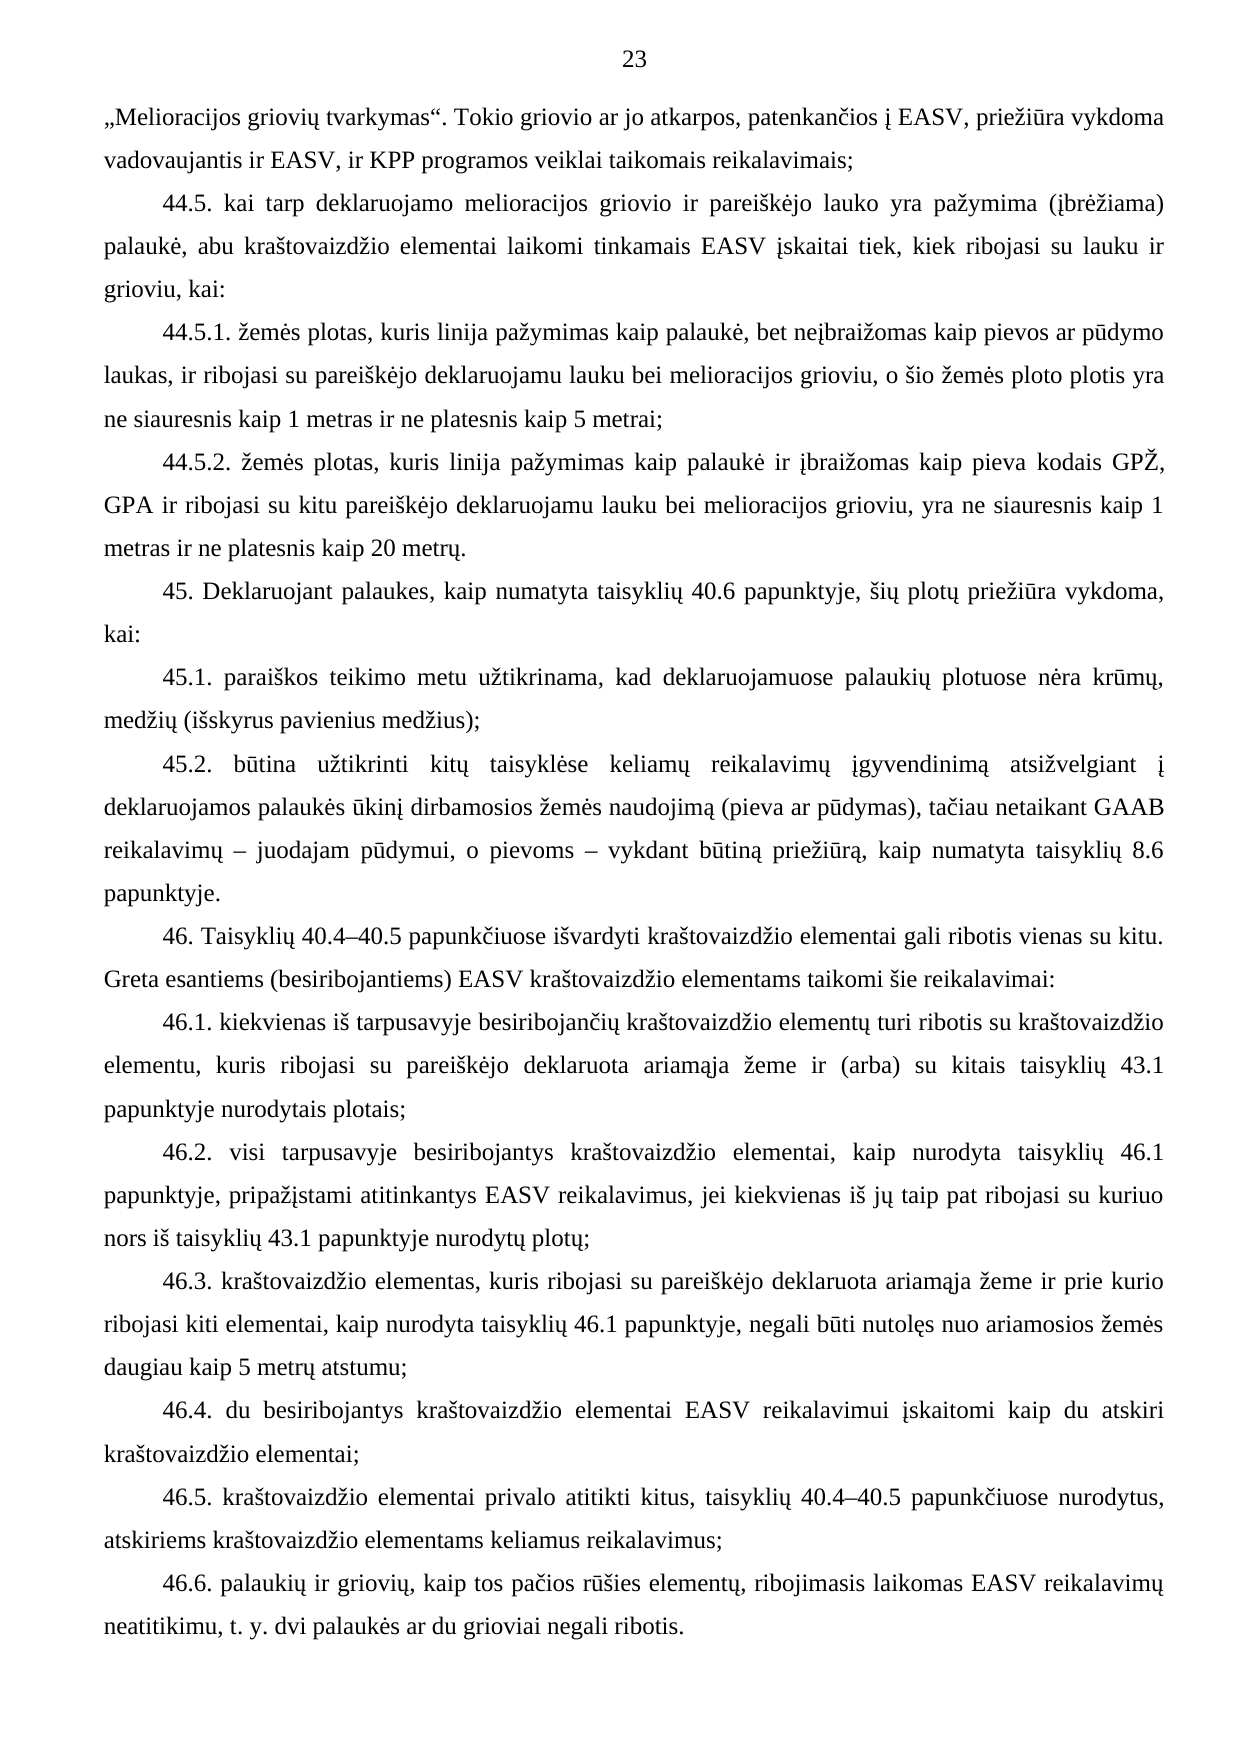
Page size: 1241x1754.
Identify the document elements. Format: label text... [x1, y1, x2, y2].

text 46.5. kraštovaizdžio elementai privalo atitikti kitus, taisyklių 40.4–40.5 papunkčiuose nurodytus, atskiriems kraštovaizdžio elementams keliamus reikalavimus; [103, 1482, 1165, 1554]
text 46.1. kiekvienas iš tarpusavyje besiribojančių kraštovaizdžio elementų turi ribotis su kraštovaizdžio elementu, kuris ribojasi su pareiškėjo deklaruota ariamąja žeme ir (arba) su kitais taisyklių 43.1 papunktyje nurodytais plotais; [103, 1007, 1165, 1122]
text 45. Deklaruojant palaukes, kaip numatyta taisyklių 40.6 papunktyje, šių plotų priežiūra vykdoma, kai: [103, 576, 1165, 648]
text 45.2. būtina užtikrinti kitų taisyklėse keliamų reikalavimų įgyvendinimą atsižvelgiant į deklaruojamos palaukės ūkinį dirbamosios žemės naudojimą (pieva ar pūdymas), tačiau netaikant GAAB reikalavimų – juodajam pūdymui, o pievoms – vykdant būtiną priežiūrą, kaip numatyta taisyklių 8.6 papunktyje. [103, 749, 1165, 907]
text 46. Taisyklių 40.4–40.5 papunkčiuose išvardyti kraštovaizdžio elementai gali ribotis vienas su kitu. Greta esantiems (besiribojantiems) EASV kraštovaizdžio elementams taikomi šie reikalavimai: [103, 921, 1165, 993]
text 45.1. paraiškos teikimo metu užtikrinama, kad deklaruojamuose palaukių plotuose nėra krūmų, medžių (išskyrus pavienius medžius); [103, 662, 1165, 734]
text 44.5.1. žemės plotas, kuris linija pažymimas kaip palaukė, bet neįbraižomas kaip pievos ar pūdymo laukas, ir ribojasi su pareiškėjo deklaruojamu lauku bei melioracijos grioviu, o šio žemės ploto plotis yra ne siauresnis kaip 1 metras ir ne platesnis kaip 5 metrai; [103, 317, 1165, 432]
text „Melioracijos griovių tvarkymas“. Tokio griovio ar jo atkarpos, patenkančios į EASV, priežiūra vykdoma vadovaujantis ir EASV, ir KPP programos veiklai taikomais reikalavimais; [103, 102, 1165, 174]
text 46.3. kraštovaizdžio elementas, kuris ribojasi su pareiškėjo deklaruota ariamąja žeme ir prie kurio ribojasi kiti elementai, kaip nurodyta taisyklių 46.1 papunktyje, negali būti nutolęs nuo ariamosios žemės daugiau kaip 5 metrų atstumu; [103, 1266, 1165, 1381]
text 44.5.2. žemės plotas, kuris linija pažymimas kaip palaukė ir įbraižomas kaip pieva kodais GPŽ, GPA ir ribojasi su kitu pareiškėjo deklaruojamu lauku bei melioracijos grioviu, yra ne siauresnis kaip 1 metras ir ne platesnis kaip 20 metrų. [103, 447, 1165, 562]
text 44.5. kai tarp deklaruojamo melioracijos griovio ir pareiškėjo lauko yra pažymima (įbrėžiama) palaukė, abu kraštovaizdžio elementai laikomi tinkamais EASV įskaitai tiek, kiek ribojasi su lauku ir grioviu, kai: [103, 188, 1165, 303]
text 46.2. visi tarpusavyje besiribojantys kraštovaizdžio elementai, kaip nurodyta taisyklių 46.1 papunktyje, pripažįstami atitinkantys EASV reikalavimus, jei kiekvienas iš jų taip pat ribojasi su kuriuo nors iš taisyklių 43.1 papunktyje nurodytų plotų; [103, 1137, 1165, 1252]
text 46.4. du besiribojantys kraštovaizdžio elementai EASV reikalavimui įskaitomi kaip du atskiri kraštovaizdžio elementai; [103, 1396, 1165, 1467]
text 46.6. palaukių ir griovių, kaip tos pačios rūšies elementų, ribojimasis laikomas EASV reikalavimų neatitikimu, t. y. dvi palaukės ar du grioviai negali ribotis. [103, 1568, 1165, 1640]
